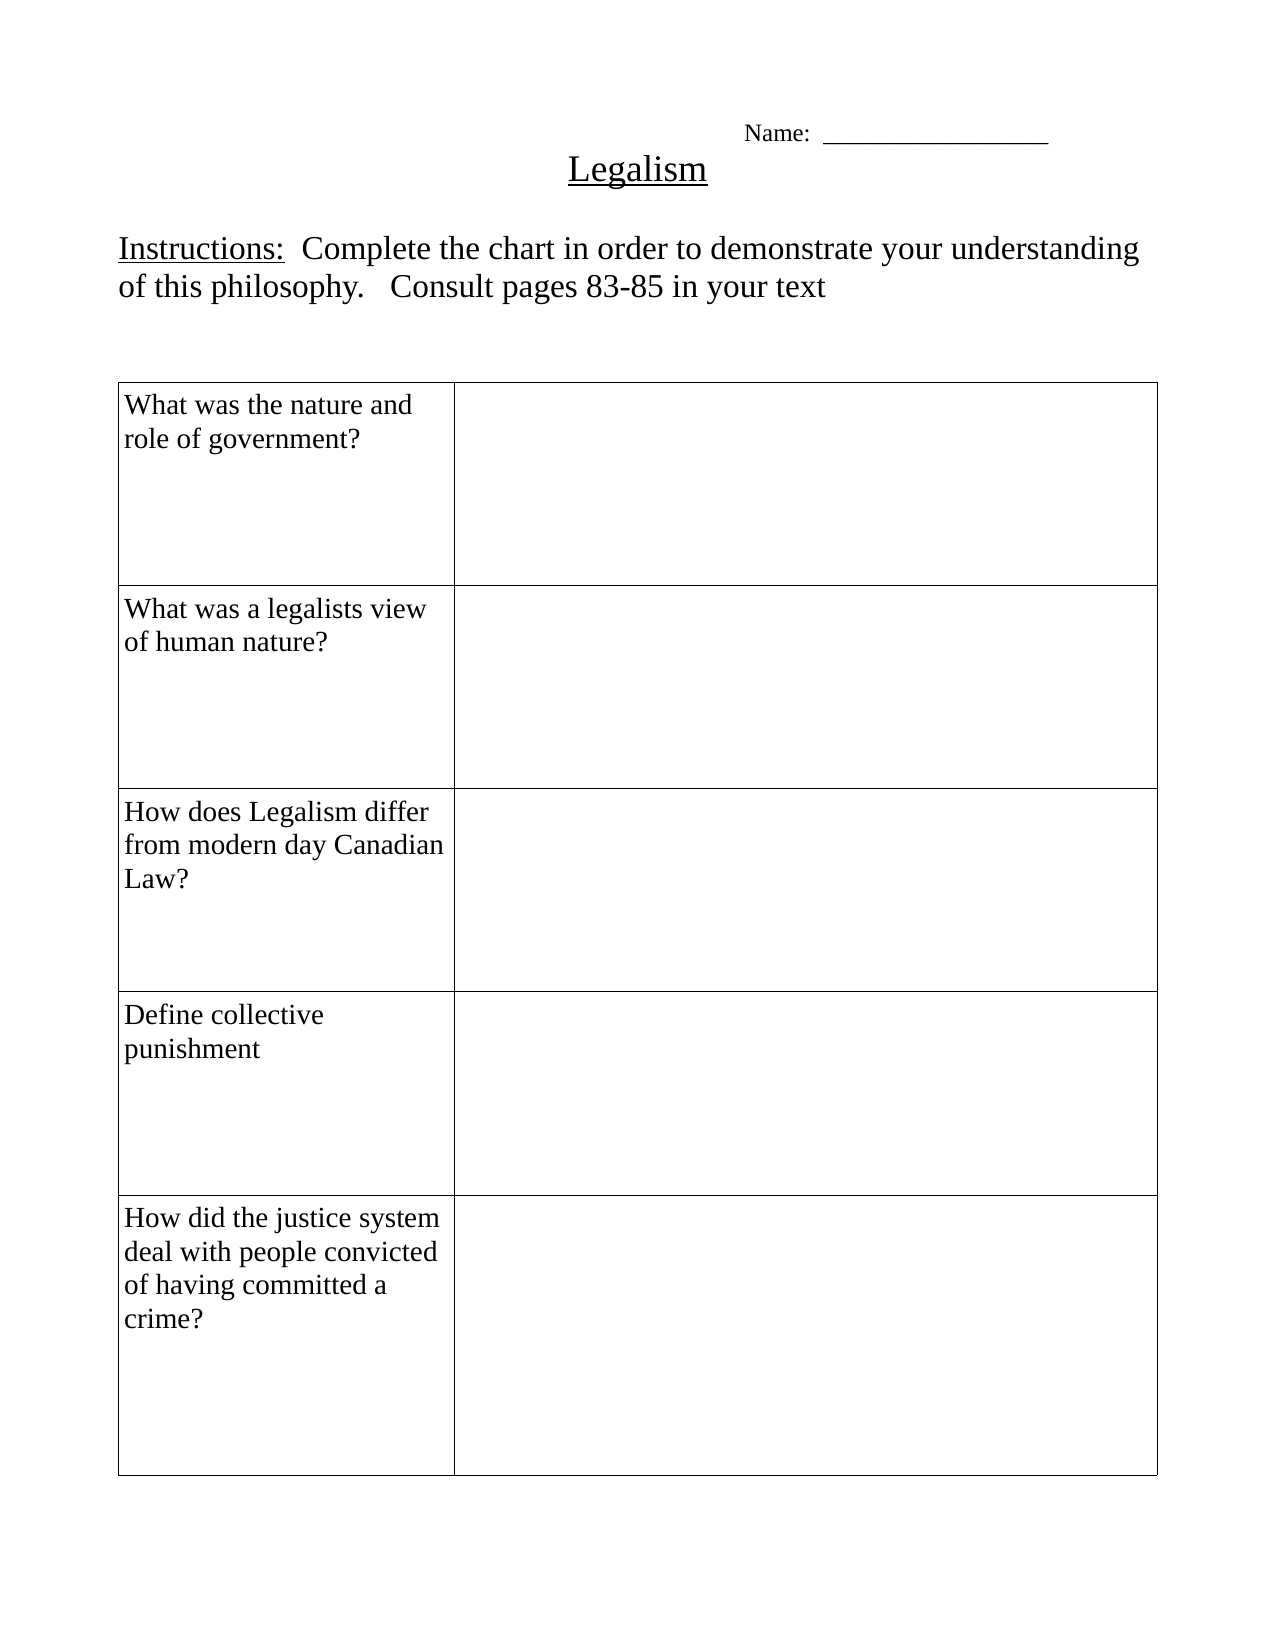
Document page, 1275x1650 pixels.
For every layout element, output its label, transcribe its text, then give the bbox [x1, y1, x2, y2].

table_header [455, 383, 1157, 585]
table_cell How did the justice system deal with people convicted of having committed a crime? [119, 1196, 454, 1474]
table_cell How does Legalism differ from modern day Canadian Law? [119, 789, 454, 991]
text Legalism [118, 147, 1157, 190]
text Instructions: Complete the chart in order to demonstrate your understanding of this philosophy. Consult pages 83-85 in your text [118, 228, 1157, 305]
table_header What was the nature and role of government? [119, 383, 454, 585]
table_cell [455, 1196, 1157, 1474]
table_cell [455, 992, 1157, 1194]
text Name: __________________ [118, 118, 1157, 147]
table_cell What was a legalists view of human nature? [119, 586, 454, 788]
table_cell [455, 789, 1157, 991]
table_cell Define collective punishment [119, 992, 454, 1194]
table_cell [455, 586, 1157, 788]
